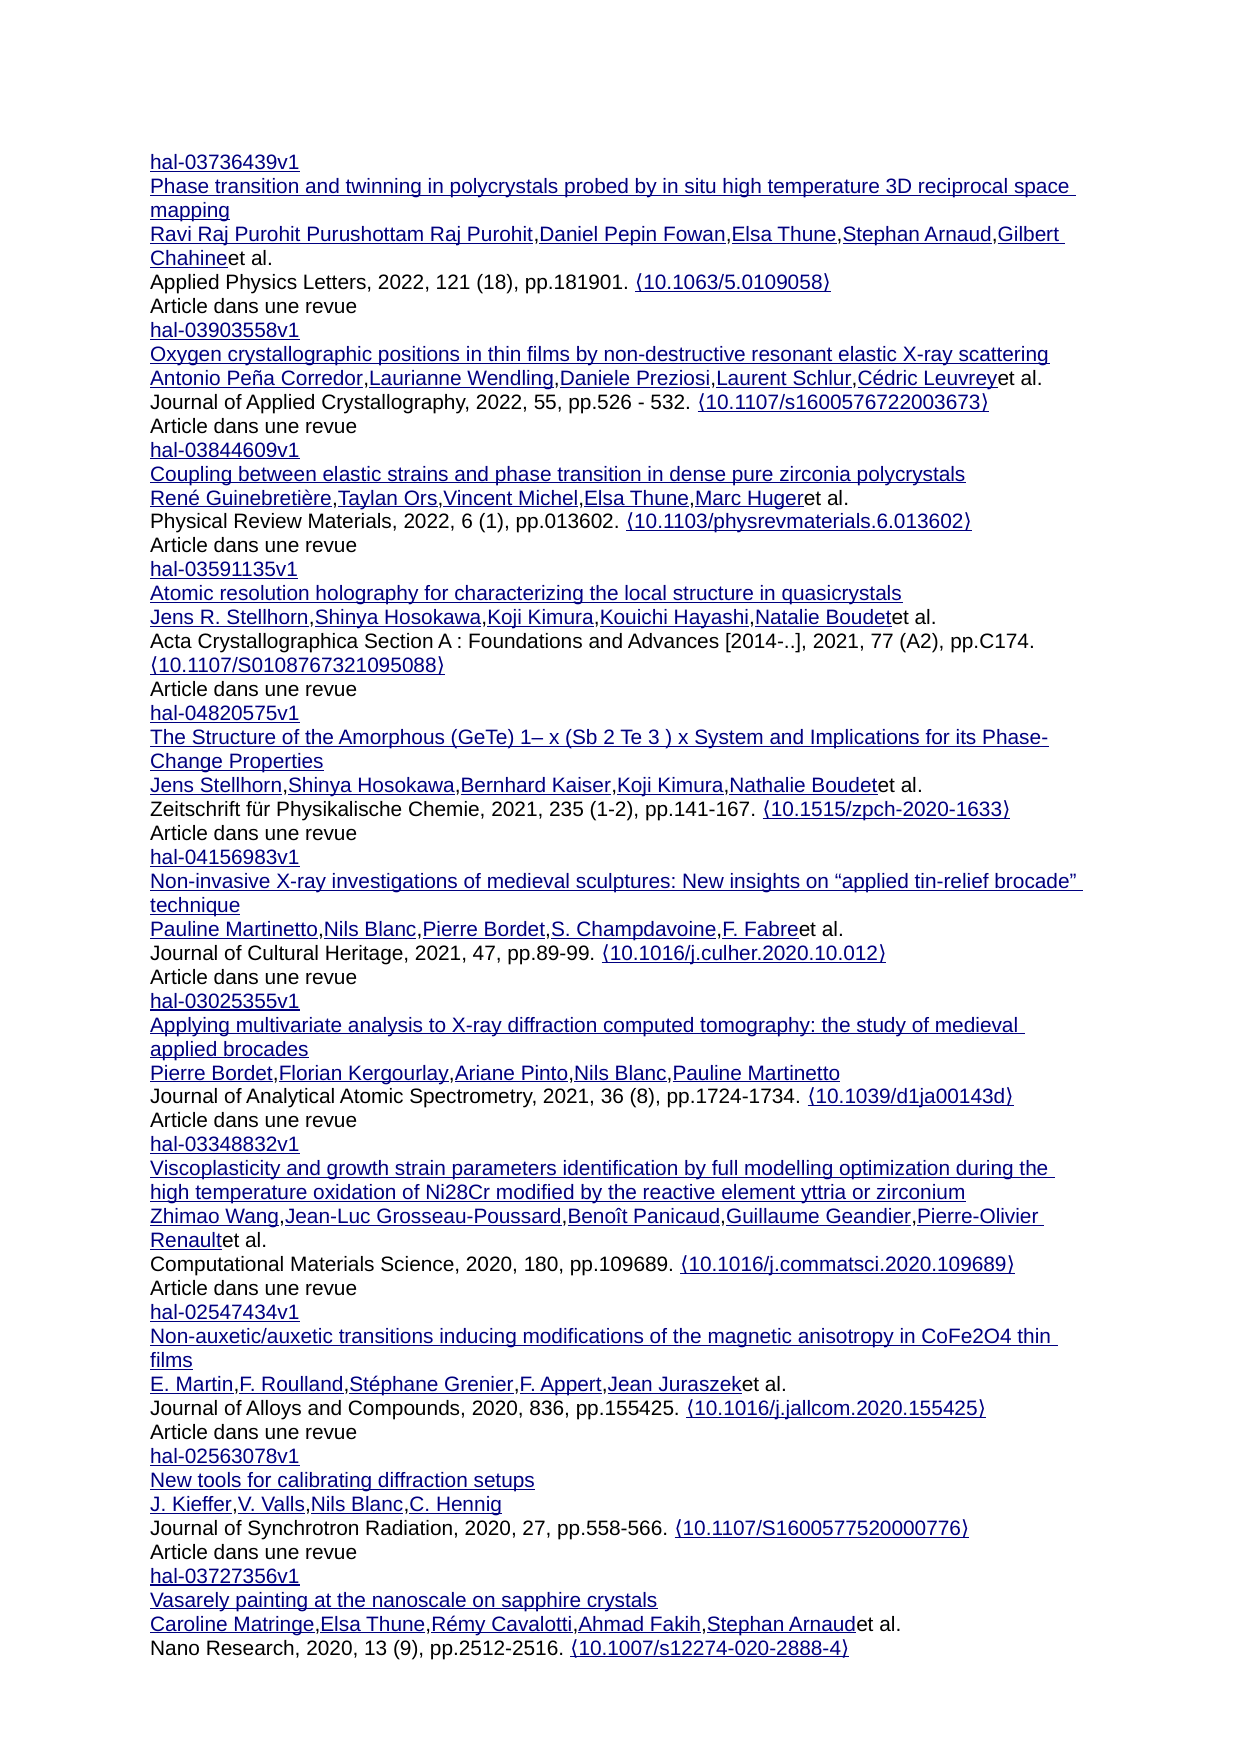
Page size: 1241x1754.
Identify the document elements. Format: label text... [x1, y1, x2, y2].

table_cell Vasarely painting at the nanoscale on sapphire crystals Caroline Matringe,Elsa Thune,Rémy Cavalotti,Ahmad Fakih,Stephan Arnaudet al. Nano Research, 2020, 13 (9), pp.2512-2516. ⟨10.1007/s12274-020-2888-4⟩ [150, 1588, 1090, 1659]
table_cell The Structure of the Amorphous (GeTe) 1– x (Sb 2 Te 3 ) x System and Implications for its Phase-Change Properties Jens Stellhorn,Shinya Hosokawa,Bernhard Kaiser,Koji Kimura,Nathalie Boudetet al. Zeitschrift für Physikalische Chemie, 2021, 235 (1-2), pp.141-167. ⟨10.1515/zpch-2020-1633⟩ Article dans une revue hal-04156983v1 [150, 725, 1090, 869]
table_cell Applying multivariate analysis to X-ray diffraction computed tomography: the study of medieval applied brocades Pierre Bordet,Florian Kergourlay,Ariane Pinto,Nils Blanc,Pauline Martinetto Journal of Analytical Atomic Spectrometry, 2021, 36 (8), pp.1724-1734. ⟨10.1039/d1ja00143d⟩ Article dans une revue hal-03348832v1 [150, 1013, 1090, 1156]
table_cell Non-invasive X-ray investigations of medieval sculptures: New insights on “applied tin-relief brocade” technique Pauline Martinetto,Nils Blanc,Pierre Bordet,S. Champdavoine,F. Fabreet al. Journal of Cultural Heritage, 2021, 47, pp.89-99. ⟨10.1016/j.culher.2020.10.012⟩ Article dans une revue hal-03025355v1 [150, 869, 1090, 1012]
table_cell Non-auxetic/auxetic transitions inducing modifications of the magnetic anisotropy in CoFe2O4 thin films E. Martin,F. Roulland,Stéphane Grenier,F. Appert,Jean Juraszeket al. Journal of Alloys and Compounds, 2020, 836, pp.155425. ⟨10.1016/j.jallcom.2020.155425⟩ Article dans une revue hal-02563078v1 [150, 1324, 1090, 1468]
table_cell Phase transition and twinning in polycrystals probed by in situ high temperature 3D reciprocal space mapping Ravi Raj Purohit Purushottam Raj Purohit,Daniel Pepin Fowan,Elsa Thune,Stephan Arnaud,Gilbert Chahineet al. Applied Physics Letters, 2022, 121 (18), pp.181901. ⟨10.1063/5.0109058⟩ Article dans une revue hal-03903558v1 [150, 174, 1090, 342]
table_cell hal-03736439v1 [150, 150, 1090, 174]
table_cell Atomic resolution holography for characterizing the local structure in quasicrystals Jens R. Stellhorn,Shinya Hosokawa,Koji Kimura,Kouichi Hayashi,Natalie Boudetet al. Acta Crystallographica Section A : Foundations and Advances [2014-..], 2021, 77 (A2), pp.C174. ⟨10.1107/S0108767321095088⟩ Article dans une revue hal-04820575v1 [150, 581, 1090, 725]
table_cell Coupling between elastic strains and phase transition in dense pure zirconia polycrystals René Guinebretière,Taylan Ors,Vincent Michel,Elsa Thune,Marc Hugeret al. Physical Review Materials, 2022, 6 (1), pp.013602. ⟨10.1103/physrevmaterials.6.013602⟩ Article dans une revue hal-03591135v1 [150, 461, 1090, 581]
table_cell Viscoplasticity and growth strain parameters identification by full modelling optimization during the high temperature oxidation of Ni28Cr modified by the reactive element yttria or zirconium Zhimao Wang,Jean-Luc Grosseau-Poussard,Benoît Panicaud,Guillaume Geandier,Pierre-Olivier Renaultet al. Computational Materials Science, 2020, 180, pp.109689. ⟨10.1016/j.commatsci.2020.109689⟩ Article dans une revue hal-02547434v1 [150, 1156, 1090, 1324]
table_cell New tools for calibrating diffraction setups J. Kieffer,V. Valls,Nils Blanc,C. Hennig Journal of Synchrotron Radiation, 2020, 27, pp.558-566. ⟨10.1107/S1600577520000776⟩ Article dans une revue hal-03727356v1 [150, 1468, 1090, 1587]
table_cell Oxygen crystallographic positions in thin films by non-destructive resonant elastic X-ray scattering Antonio Peña Corredor,Laurianne Wendling,Daniele Preziosi,Laurent Schlur,Cédric Leuvreyet al. Journal of Applied Crystallography, 2022, 55, pp.526 - 532. ⟨10.1107/s1600576722003673⟩ Article dans une revue hal-03844609v1 [150, 342, 1090, 461]
